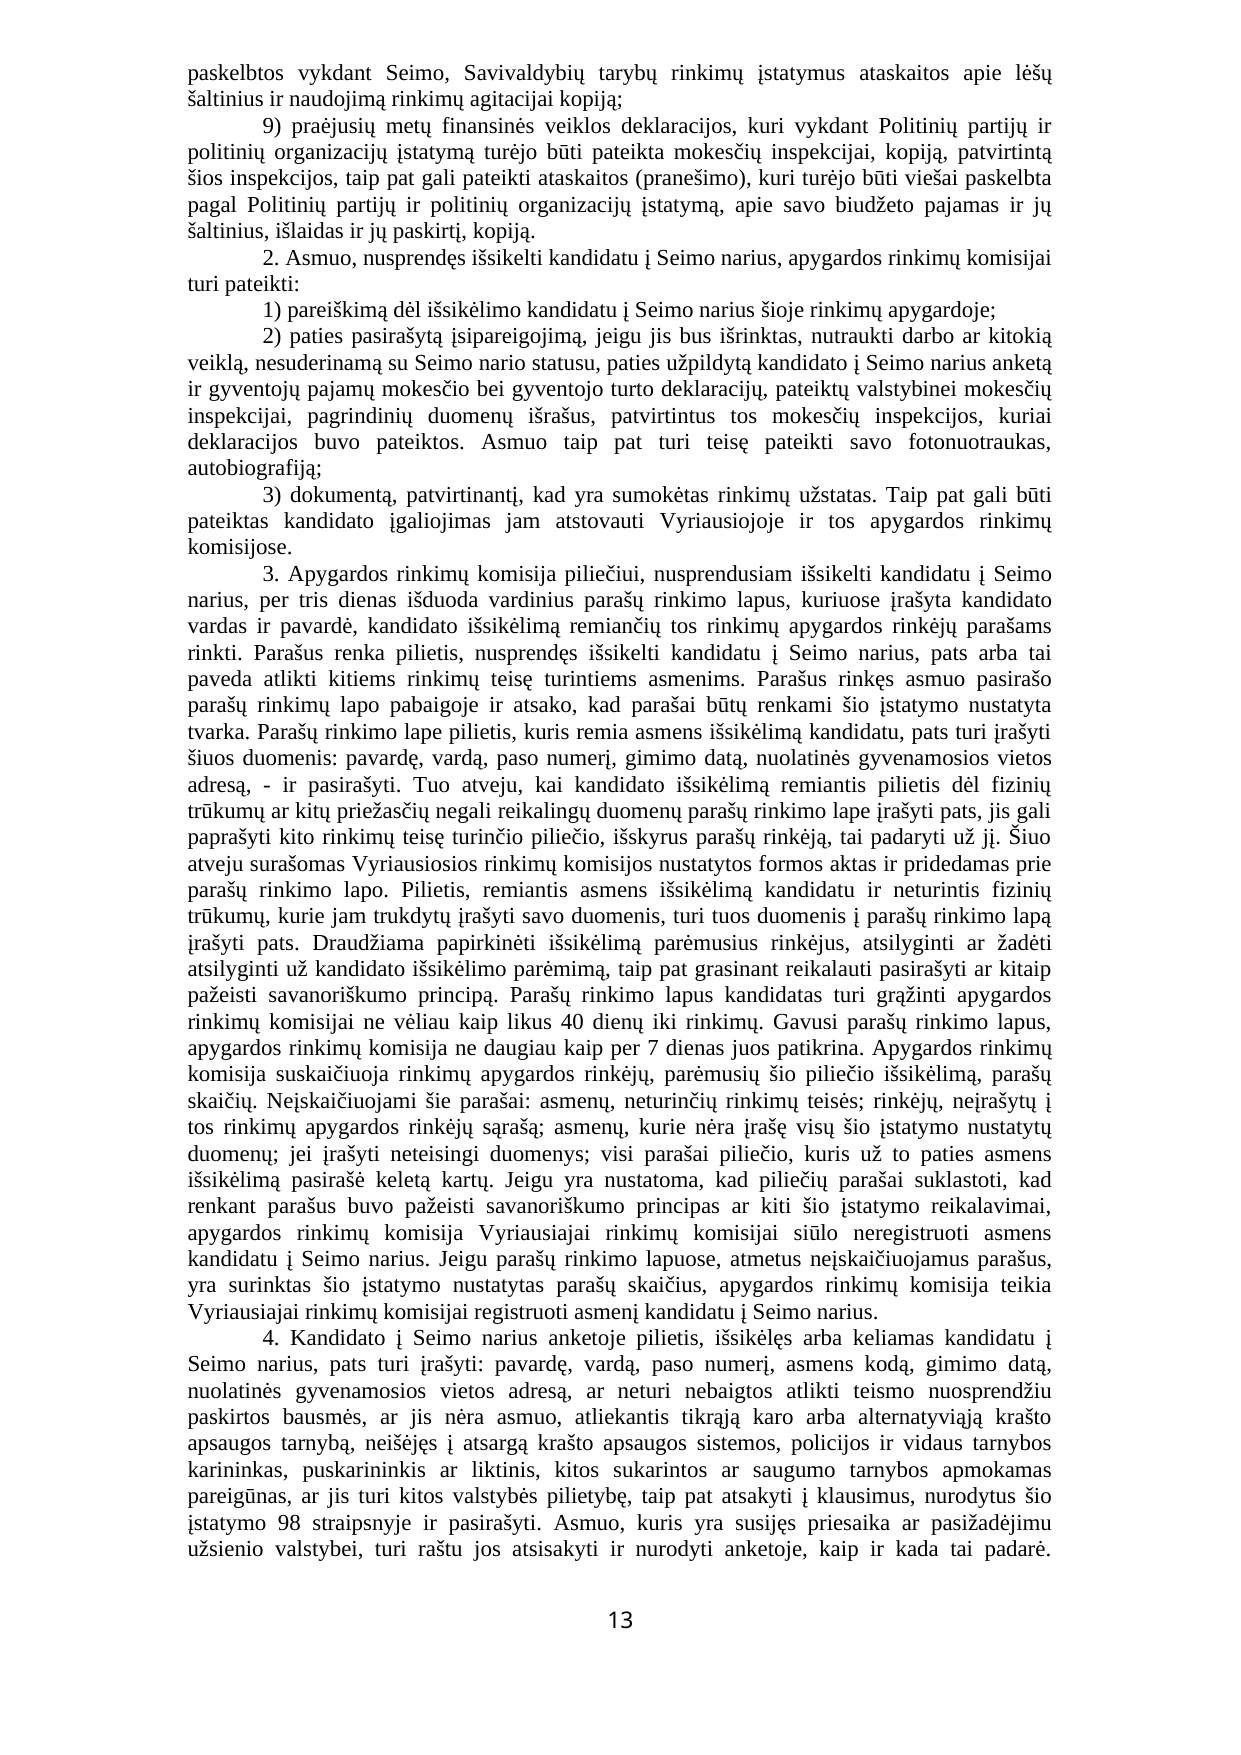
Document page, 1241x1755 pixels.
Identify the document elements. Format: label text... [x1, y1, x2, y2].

text 3) dokumentą, patvirtinantį, kad yra sumokėtas rinkimų užstatas. Taip pat gali būti pateiktas kandidato įgaliojimas jam atstovauti Vyriausiojoje ir tos apygardos rinkimų komisijose. [187, 481, 1053, 560]
text 4. Kandidato į Seimo narius anketoje pilietis, išsikėlęs arba keliamas kandidatu į Seimo narius, pats turi įrašyti: pavardę, vardą, paso numerį, asmens kodą, gimimo datą, nuolatinės gyvenamosios vietos adresą, ar neturi nebaigtos atlikti teismo nuosprendžiu paskirtos bausmės, ar jis nėra asmuo, atliekantis tikrąją karo arba alternatyviąją krašto apsaugos tarnybą, neišėjęs į atsargą krašto apsaugos sistemos, policijos ir vidaus tarnybos karininkas, puskarininkis ar liktinis, kitos sukarintos ar saugumo tarnybos apmokamas pareigūnas, ar jis turi kitos valstybės pilietybę, taip pat atsakyti į klausimus, nurodytus šio įstatymo 98 straipsnyje ir pasirašyti. Asmuo, kuris yra susijęs priesaika ar pasižadėjimu užsienio valstybei, turi raštu jos atsisakyti ir nurodyti anketoje, kaip ir kada tai padarė. [187, 1324, 1053, 1561]
text 3. Apygardos rinkimų komisija piliečiui, nusprendusiam išsikelti kandidatu į Seimo narius, per tris dienas išduoda vardinius parašų rinkimo lapus, kuriuose įrašyta kandidato vardas ir pavardė, kandidato išsikėlimą remiančių tos rinkimų apygardos rinkėjų parašams rinkti. Parašus renka pilietis, nusprendęs išsikelti kandidatu į Seimo narius, pats arba tai paveda atlikti kitiems rinkimų teisę turintiems asmenims. Parašus rinkęs asmuo pasirašo parašų rinkimų lapo pabaigoje ir atsako, kad parašai būtų renkami šio įstatymo nustatyta tvarka. Parašų rinkimo lape pilietis, kuris remia asmens išsikėlimą kandidatu, pats turi įrašyti šiuos duomenis: pavardę, vardą, paso numerį, gimimo datą, nuolatinės gyvenamosios vietos adresą, - ir pasirašyti. Tuo atveju, kai kandidato išsikėlimą remiantis pilietis dėl fizinių trūkumų ar kitų priežasčių negali reikalingų duomenų parašų rinkimo lape įrašyti pats, jis gali paprašyti kito rinkimų teisę turinčio piliečio, išskyrus parašų rinkėją, tai padaryti už jį. Šiuo atveju surašomas Vyriausiosios rinkimų komisijos nustatytos formos aktas ir pridedamas prie parašų rinkimo lapo. Pilietis, remiantis asmens išsikėlimą kandidatu ir neturintis fizinių trūkumų, kurie jam trukdytų įrašyti savo duomenis, turi tuos duomenis į parašų rinkimo lapą įrašyti pats. Draudžiama papirkinėti išsikėlimą parėmusius rinkėjus, atsilyginti ar žadėti atsilyginti už kandidato išsikėlimo parėmimą, taip pat grasinant reikalauti pasirašyti ar kitaip pažeisti savanoriškumo principą. Parašų rinkimo lapus kandidatas turi grąžinti apygardos rinkimų komisijai ne vėliau kaip likus 40 dienų iki rinkimų. Gavusi parašų rinkimo lapus, apygardos rinkimų komisija ne daugiau kaip per 7 dienas juos patikrina. Apygardos rinkimų komisija suskaičiuoja rinkimų apygardos rinkėjų, parėmusių šio piliečio išsikėlimą, parašų skaičių. Neįskaičiuojami šie parašai: asmenų, neturinčių rinkimų teisės; rinkėjų, neįrašytų į tos rinkimų apygardos rinkėjų sąrašą; asmenų, kurie nėra įrašę visų šio įstatymo nustatytų duomenų; jei įrašyti neteisingi duomenys; visi parašai piliečio, kuris už to paties asmens išsikėlimą pasirašė keletą kartų. Jeigu yra nustatoma, kad piliečių parašai suklastoti, kad renkant parašus buvo pažeisti savanoriškumo principas ar kiti šio įstatymo reikalavimai, apygardos rinkimų komisija Vyriausiajai rinkimų komisijai siūlo neregistruoti asmens kandidatu į Seimo narius. Jeigu parašų rinkimo lapuose, atmetus neįskaičiuojamus parašus, yra surinktas šio įstatymo nustatytas parašų skaičius, apygardos rinkimų komisija teikia Vyriausiajai rinkimų komisijai registruoti asmenį kandidatu į Seimo narius. [187, 560, 1053, 1324]
text 9) praėjusių metų finansinės veiklos deklaracijos, kuri vykdant Politinių partijų ir politinių organizacijų įstatymą turėjo būti pateikta mokesčių inspekcijai, kopiją, patvirtintą šios inspekcijos, taip pat gali pateikti ataskaitos (pranešimo), kuri turėjo būti viešai paskelbta pagal Politinių partijų ir politinių organizacijų įstatymą, apie savo biudžeto pajamas ir jų šaltinius, išlaidas ir jų paskirtį, kopiją. [187, 112, 1053, 243]
text paskelbtos vykdant Seimo, Savivaldybių tarybų rinkimų įstatymus ataskaitos apie lėšų šaltinius ir naudojimą rinkimų agitacijai kopiją; [187, 59, 1053, 112]
text 2) paties pasirašytą įsipareigojimą, jeigu jis bus išrinktas, nutraukti darbo ar kitokią veiklą, nesuderinamą su Seimo nario statusu, paties užpildytą kandidato į Seimo narius anketą ir gyventojų pajamų mokesčio bei gyventojo turto deklaracijų, pateiktų valstybinei mokesčių inspekcijai, pagrindinių duomenų išrašus, patvirtintus tos mokesčių inspekcijos, kuriai deklaracijos buvo pateiktos. Asmuo taip pat turi teisę pateikti savo fotonuotraukas, autobiografiją; [187, 323, 1053, 481]
text 1) pareiškimą dėl išsikėlimo kandidatu į Seimo narius šioje rinkimų apygardoje; [187, 296, 1053, 323]
text 2. Asmuo, nusprendęs išsikelti kandidatu į Seimo narius, apygardos rinkimų komisijai turi pateikti: [187, 243, 1053, 296]
